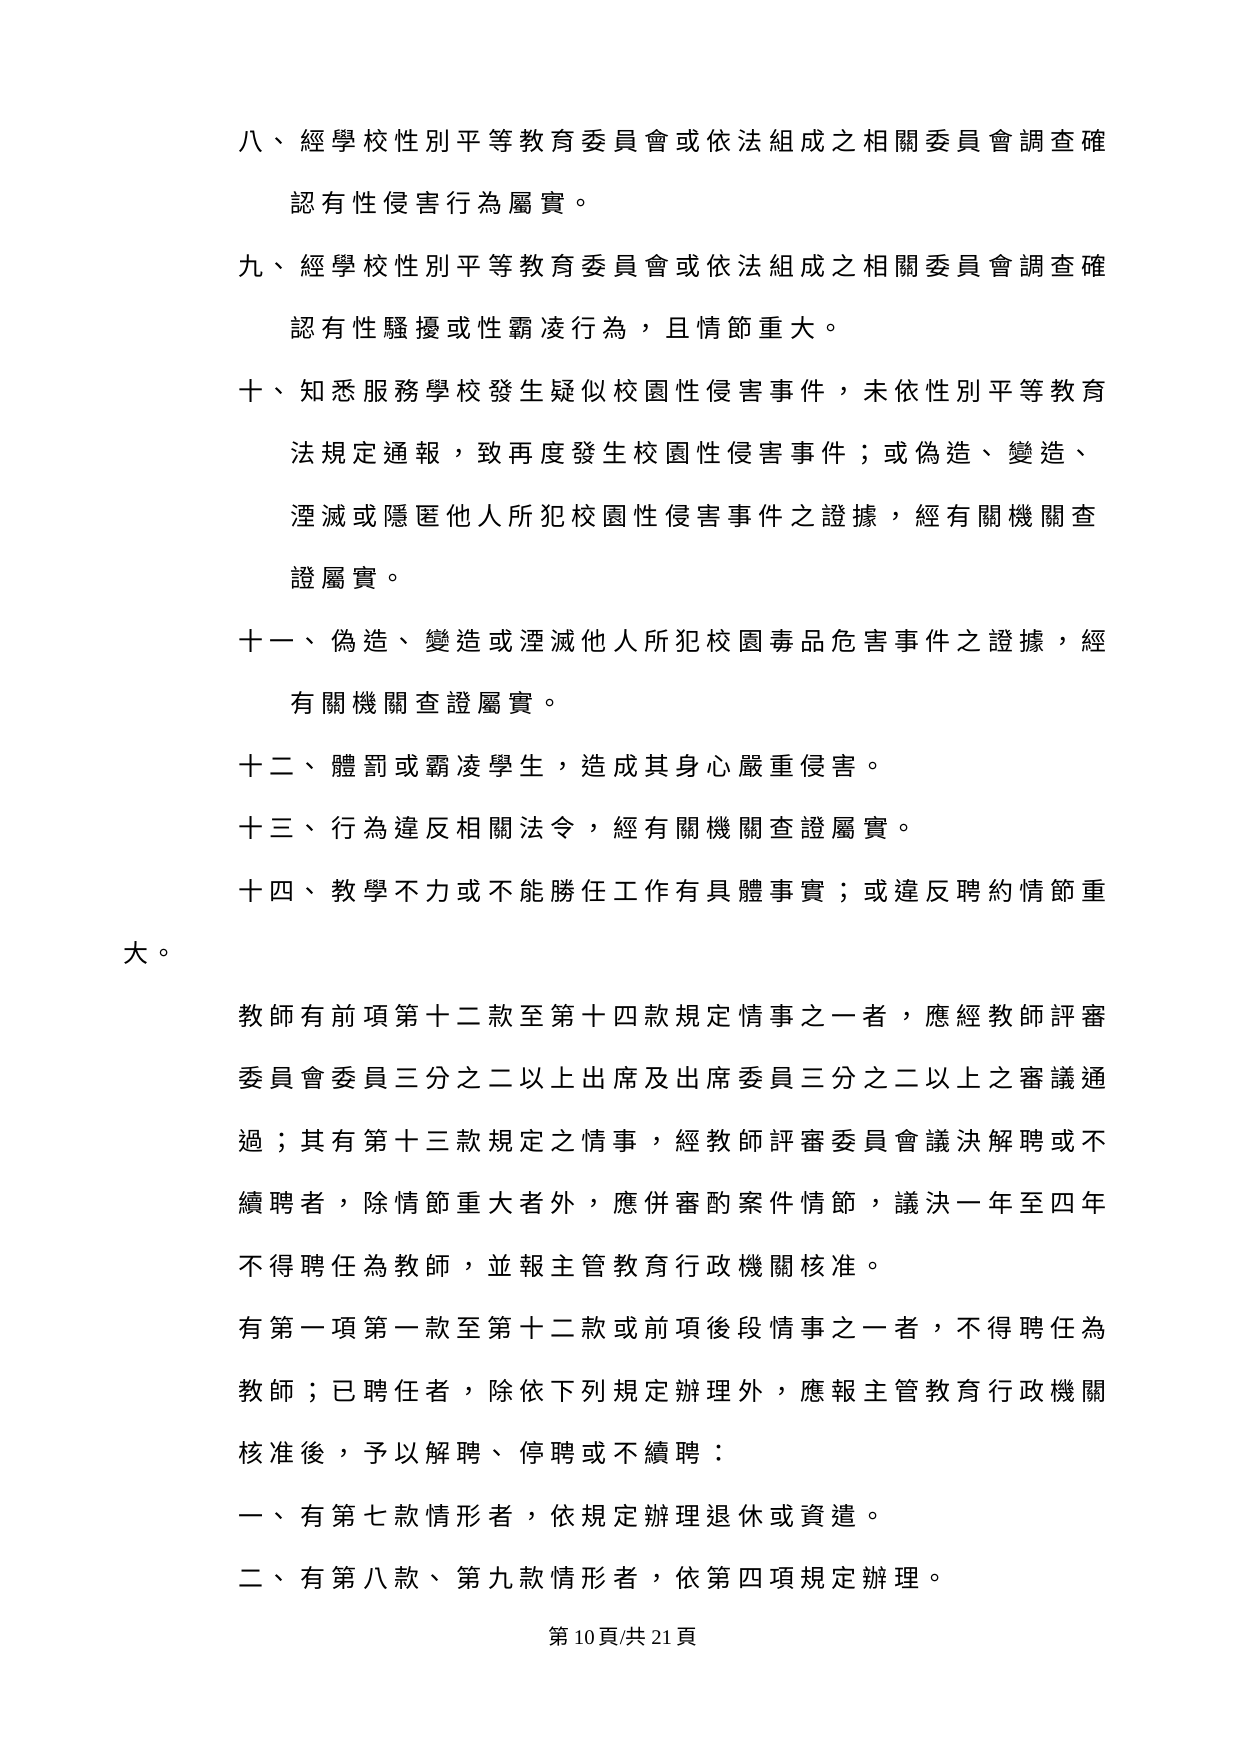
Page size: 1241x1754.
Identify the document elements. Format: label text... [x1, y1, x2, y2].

text 有第一項第一款至第十二款或前項後段情事之一者，不得聘任為教師；已聘任者，除依下列規定辦理外，應報主管教育行政機關核准後，予以解聘、停聘或不續聘： [232, 1285, 1120, 1473]
text 教師有前項第十二款至第十四款規定情事之一者，應經教師評審委員會委員三分之二以上出席及出席委員三分之二以上之審議通過；其有第十三款規定之情事，經教師評審委員會議決解聘或不續聘者，除情節重大者外，應併審酌案件情節，議決一年至四年不得聘任為教師，並報主管教育行政機關核准。 [232, 973, 1120, 1285]
text 十四、教學不力或不能勝任工作有具體事實；或違反聘約情節重大。 [120, 848, 1120, 973]
text 二、有第八款、第九款情形者，依第四項規定辦理。 [120, 1535, 1120, 1598]
text 十二、體罰或霸凌學生，造成其身心嚴重侵害。 [120, 723, 1120, 785]
text 一、有第七款情形者，依規定辦理退休或資遣。 [120, 1473, 1120, 1535]
text 八、經學校性別平等教育委員會或依法組成之相關委員會調查確認有性侵害行為屬實。 [232, 98, 1120, 223]
text 九、經學校性別平等教育委員會或依法組成之相關委員會調查確認有性騷擾或性霸凌行為，且情節重大。 [232, 223, 1120, 348]
text 十三、行為違反相關法令，經有關機關查證屬實。 [120, 785, 1120, 848]
text 十一、偽造、變造或湮滅他人所犯校園毒品危害事件之證據，經有關機關查證屬實。 [232, 598, 1120, 723]
text 十、知悉服務學校發生疑似校園性侵害事件，未依性別平等教育法規定通報，致再度發生校園性侵害事件；或偽造、變造、湮滅或隱匿他人所犯校園性侵害事件之證據，經有關機關查證屬實。 [232, 348, 1120, 598]
